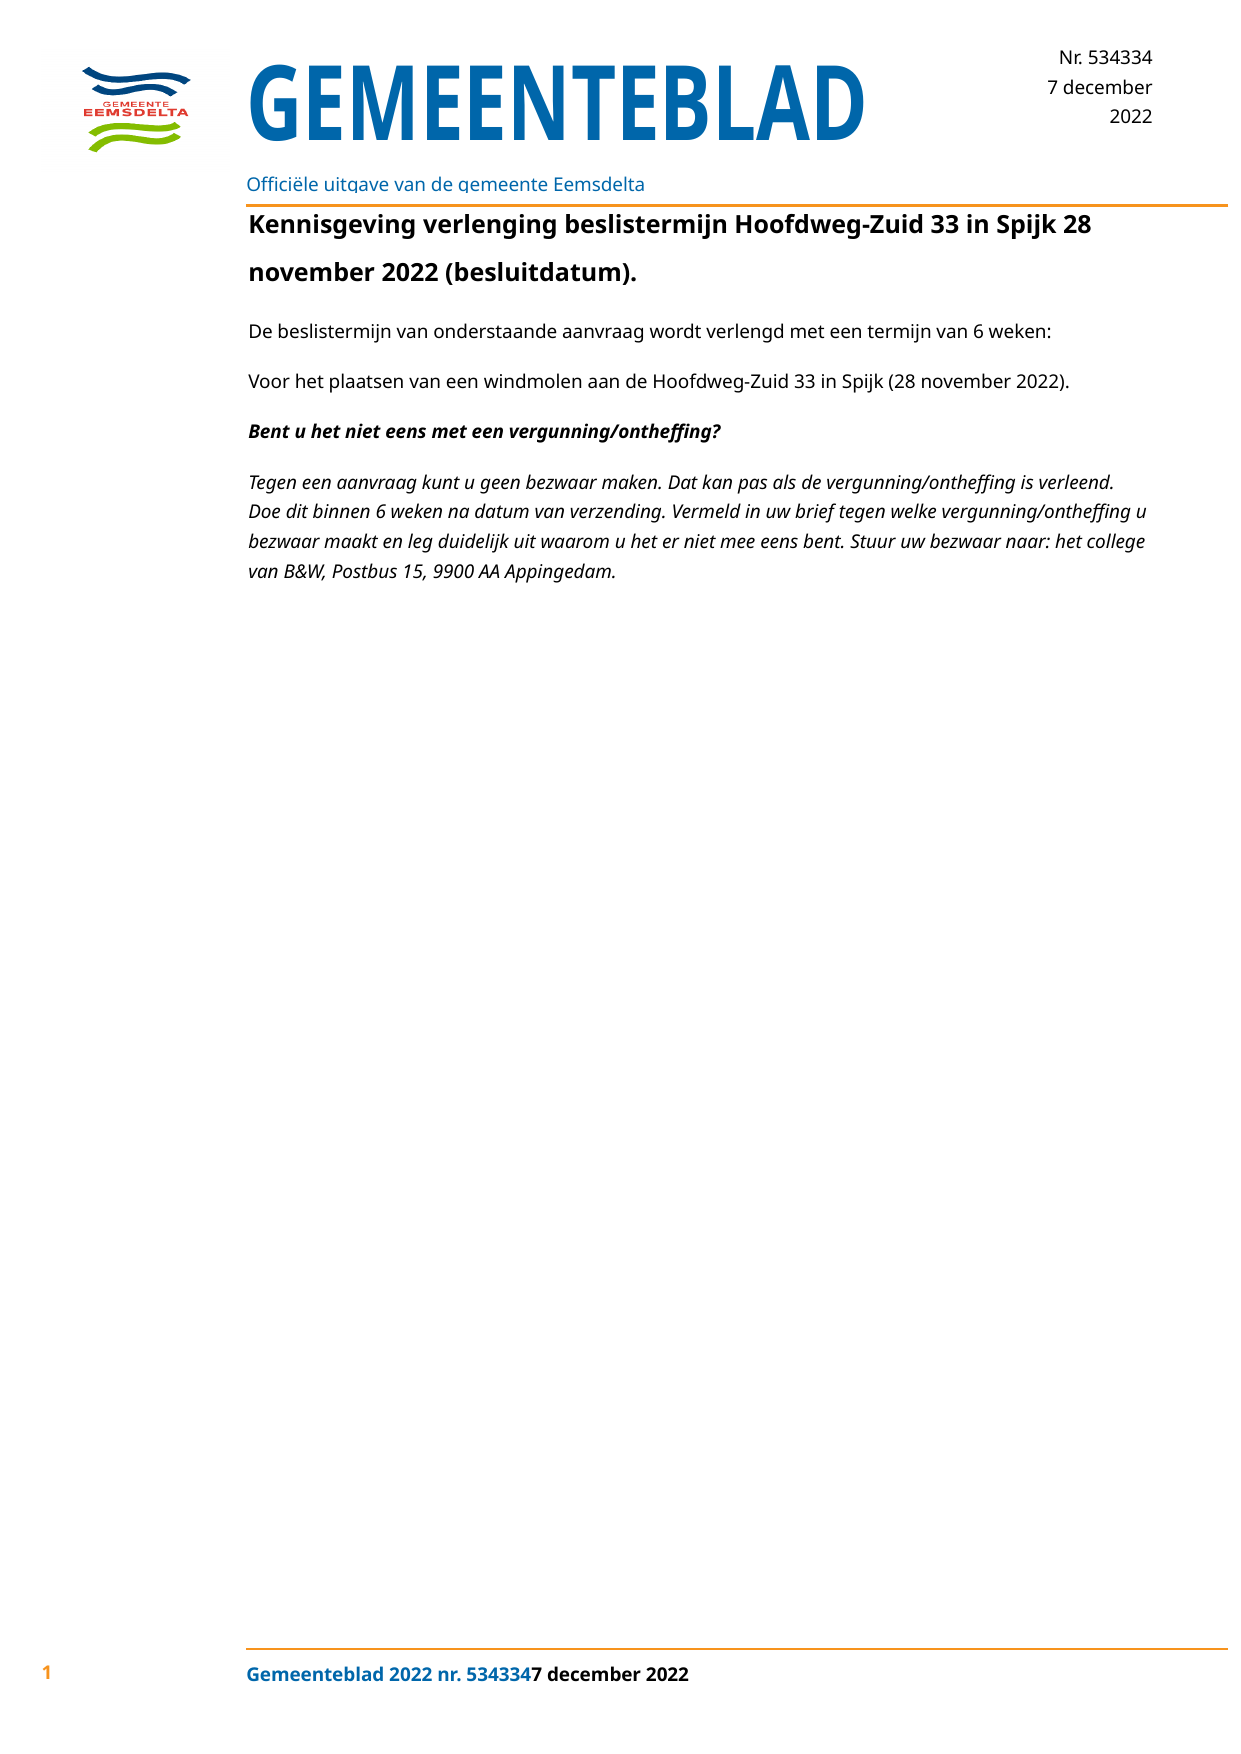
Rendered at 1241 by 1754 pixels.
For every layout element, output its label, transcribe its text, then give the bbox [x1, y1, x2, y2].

picture [41, 47, 231, 172]
text Tegen een aanvraag kunt u geen bezwaar maken. Dat kan pas als de vergunning/ontheffing is verleend. Doe dit binnen 6 weken na datum van verzending. Vermeld in uw brief tegen welke vergunning/ontheffing u bezwaar maakt en leg duidelijk uit waarom u het er niet mee eens bent. Stuur uw bezwaar naar: het college van B&W, Postbus 15, 9900 AA Appingedam. [248, 469, 1152, 584]
text De beslistermijn van onderstaande aanvraag wordt verlengd met een termijn van 6 weken: [248, 318, 1152, 344]
text Kennisgeving verlenging beslistermijn Hoofdweg-Zuid 33 in Spijk 28 november 2022 (besluitdatum). [248, 207, 1152, 288]
text Bent u het niet eens met een vergunning/ontheffing? [248, 419, 1152, 444]
text Voor het plaatsen van een windmolen aan de Hoofdweg-Zuid 33 in Spijk (28 november 2022). [248, 368, 1152, 394]
